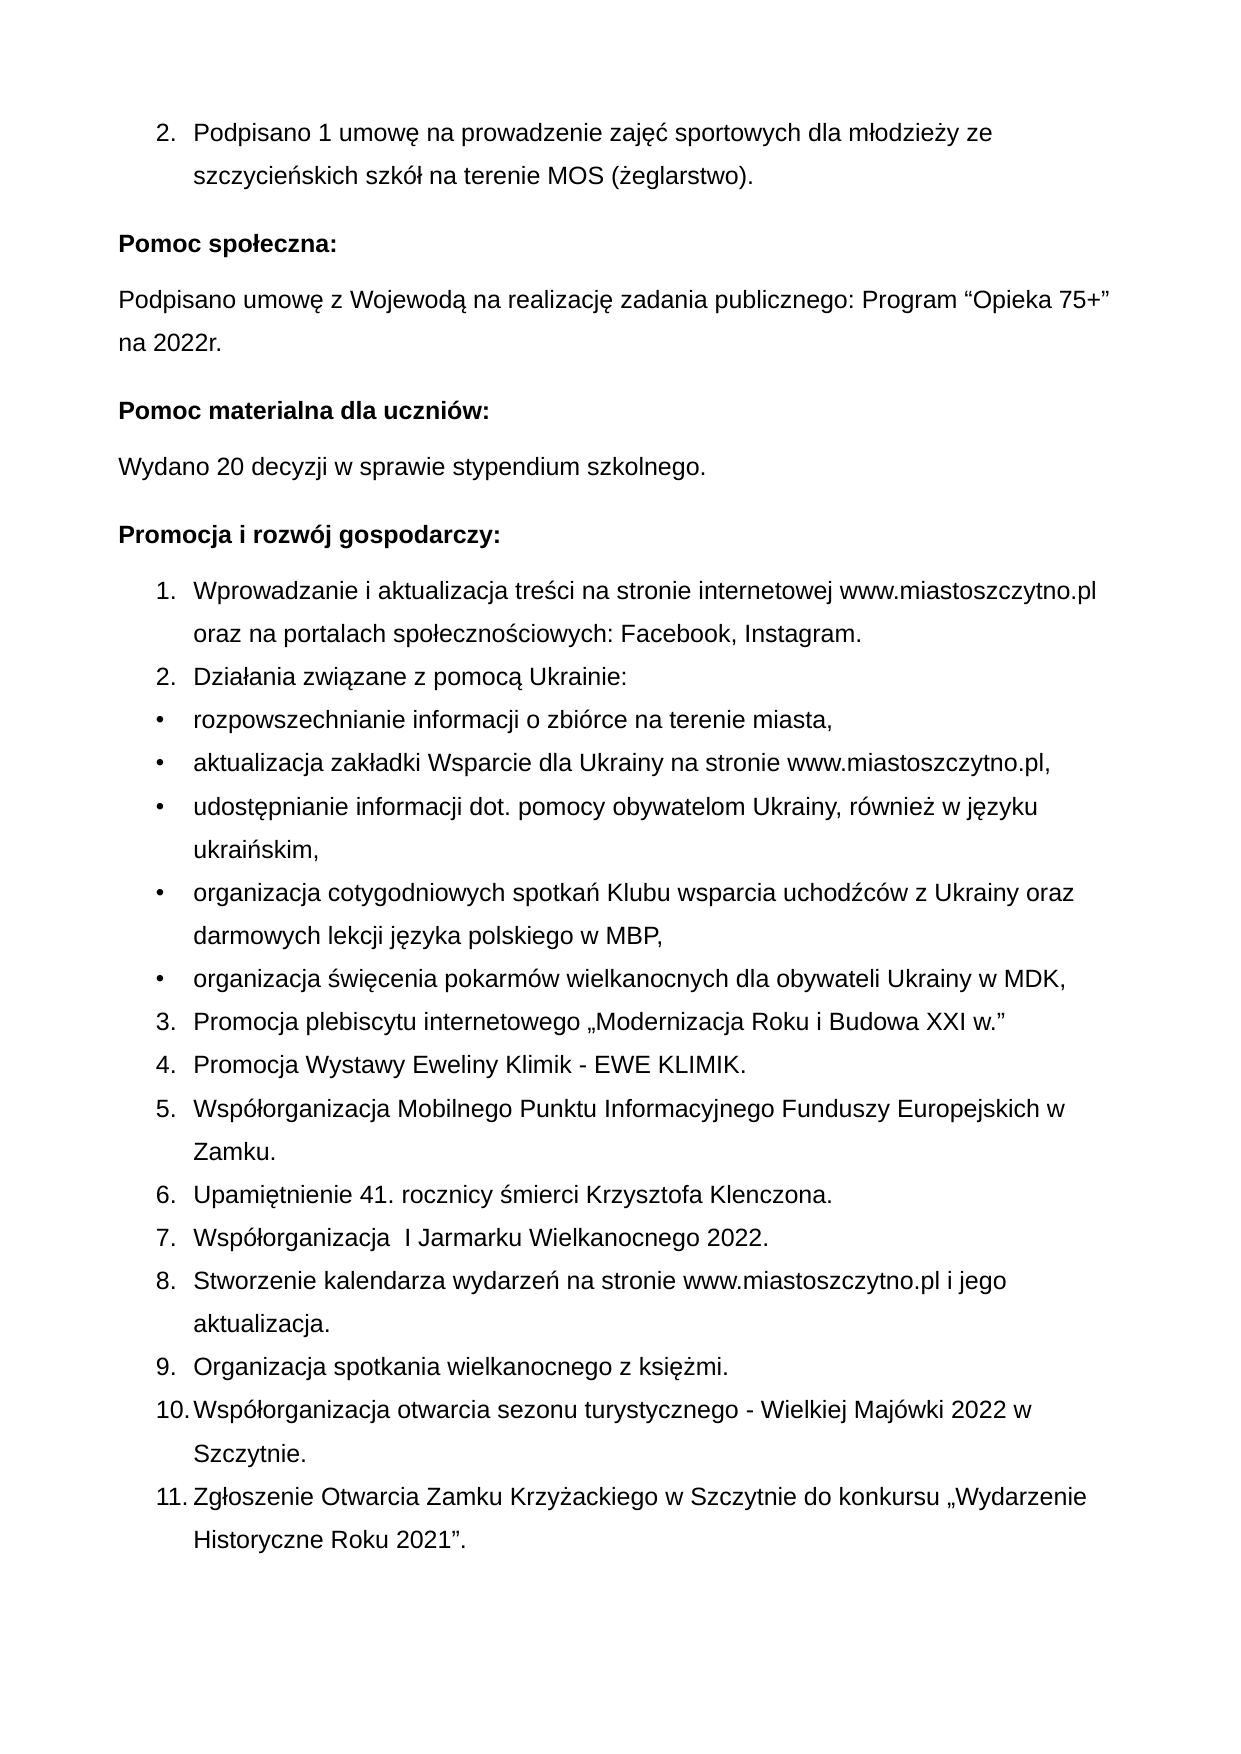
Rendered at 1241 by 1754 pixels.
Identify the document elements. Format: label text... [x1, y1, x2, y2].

list Organizacja spotkania wielkanocnego z księżmi. [156, 1352, 1122, 1381]
list organizacja święcenia pokarmów wielkanocnych dla obywateli Ukrainy w MDK, [156, 964, 1122, 993]
list organizacja cotygodniowych spotkań Klubu wsparcia uchodźców z Ukrainy oraz darmowych lekcji języka polskiego w MBP, [156, 878, 1122, 950]
list aktualizacja zakładki Wsparcie dla Ukrainy na stronie www.miastoszczytno.pl, [156, 748, 1122, 777]
text Wydano 20 decyzji w sprawie stypendium szkolnego. [118, 452, 1122, 481]
list Podpisano 1 umowę na prowadzenie zajęć sportowych dla młodzieży ze szczycieńskich szkół na terenie MOS (żeglarstwo). [156, 118, 1122, 190]
list rozpowszechnianie informacji o zbiórce na terenie miasta, [156, 705, 1122, 734]
subtitle Promocja i rozwój gospodarczy: [118, 520, 1122, 549]
list Stworzenie kalendarza wydarzeń na stronie www.miastoszczytno.pl i jego aktualizacja. [156, 1266, 1122, 1338]
list Promocja plebiscytu internetowego „Modernizacja Roku i Budowa XXI w.” [156, 1007, 1122, 1036]
list Współorganizacja I Jarmarku Wielkanocnego 2022. [156, 1223, 1122, 1252]
list Współorganizacja otwarcia sezonu turystycznego - Wielkiej Majówki 2022 w Szczytnie. [156, 1396, 1122, 1467]
list Promocja Wystawy Eweliny Klimik - EWE KLIMIK. [156, 1051, 1122, 1079]
text Podpisano umowę z Wojewodą na realizację zadania publicznego: Program “Opieka 75+” na 2022r. [118, 285, 1122, 357]
list Zgłoszenie Otwarcia Zamku Krzyżackiego w Szczytnie do konkursu „Wydarzenie Historyczne Roku 2021”. [156, 1482, 1122, 1554]
list Upamiętnienie 41. rocznicy śmierci Krzysztofa Klenczona. [156, 1180, 1122, 1209]
subtitle Pomoc społeczna: [118, 229, 1122, 258]
list Wprowadzanie i aktualizacja treści na stronie internetowej www.miastoszczytno.pl oraz na portalach społecznościowych: Facebook, Instagram. [156, 576, 1122, 647]
list Działania związane z pomocą Ukrainie: [156, 662, 1122, 691]
list Współorganizacja Mobilnego Punktu Informacyjnego Funduszy Europejskich w Zamku. [156, 1094, 1122, 1166]
subtitle Pomoc materialna dla uczniów: [118, 396, 1122, 425]
list udostępnianie informacji dot. pomocy obywatelom Ukrainy, również w języku ukraińskim, [156, 791, 1122, 863]
